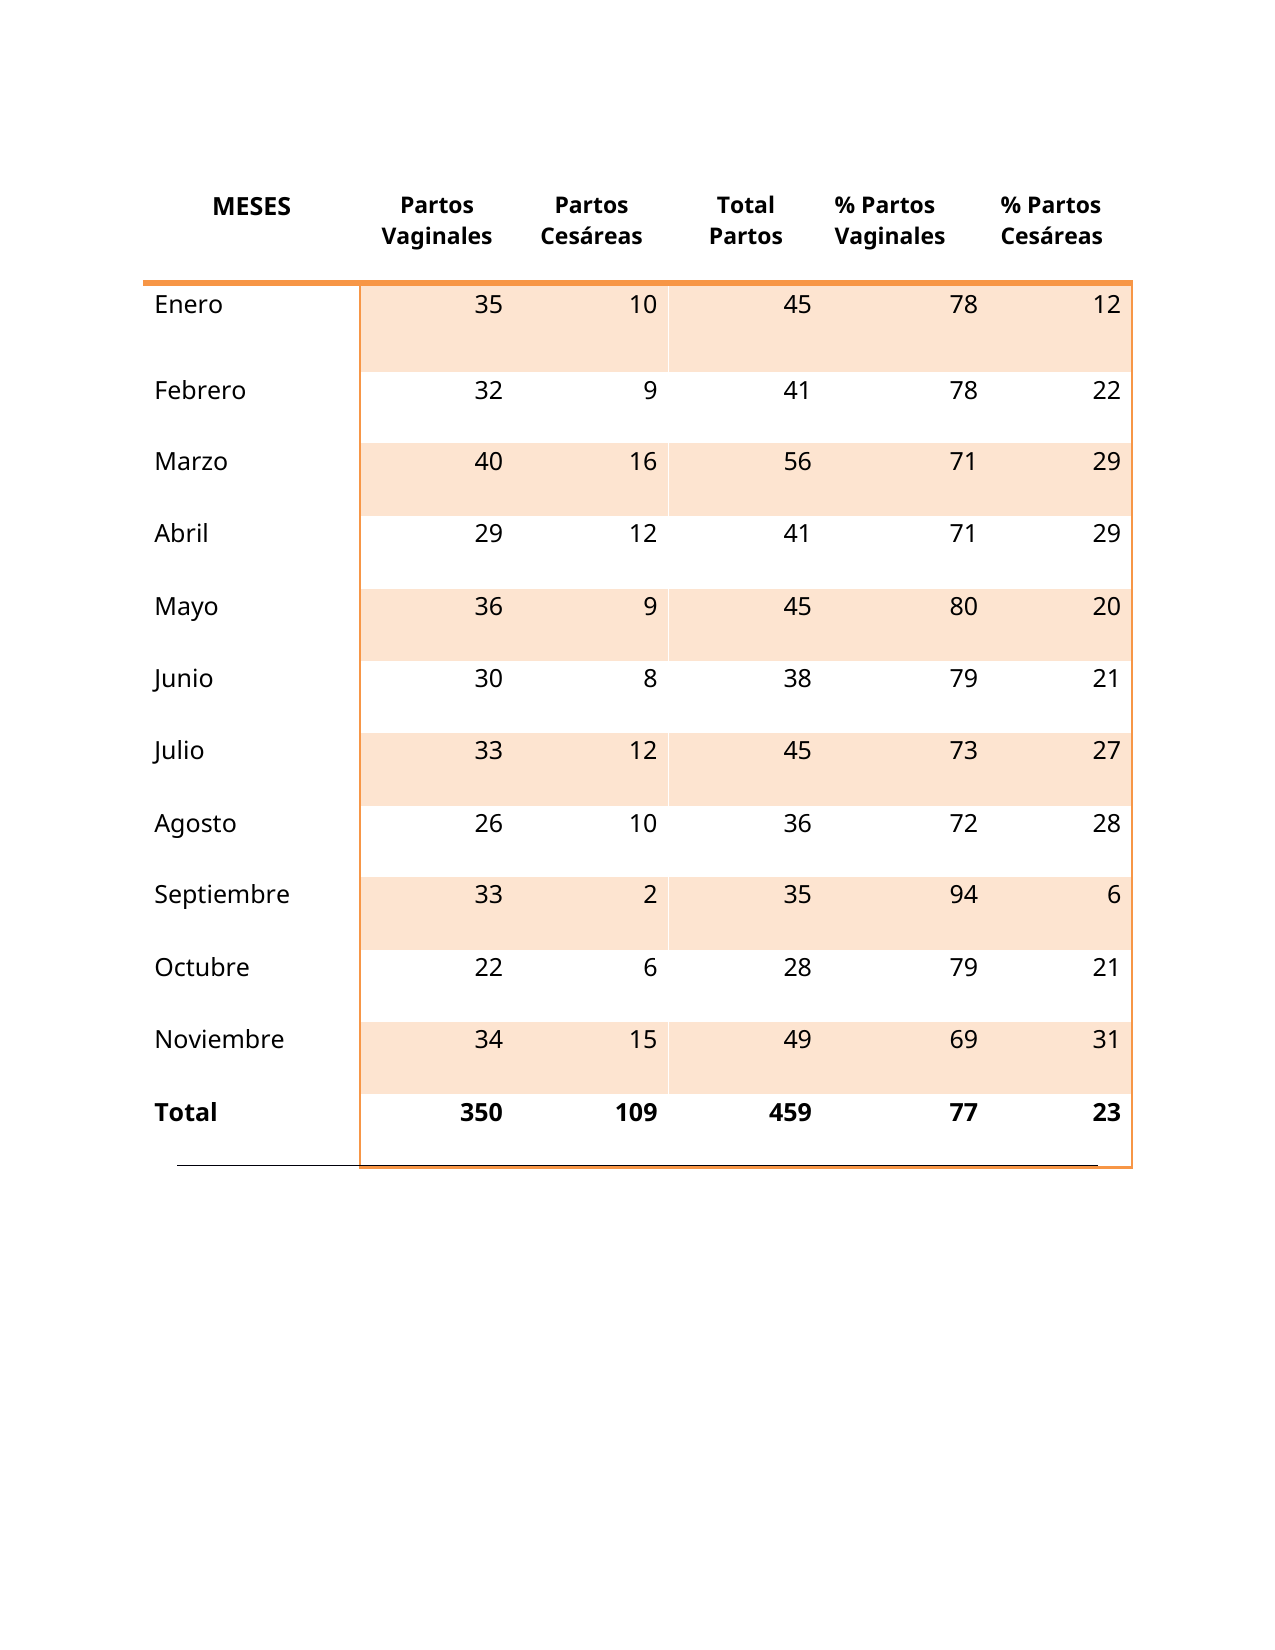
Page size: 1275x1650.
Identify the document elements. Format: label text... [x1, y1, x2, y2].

table_cell 36 [669, 806, 823, 877]
table_cell 94 [823, 877, 989, 950]
table_cell 22 [361, 950, 514, 1022]
table_cell 35 [361, 286, 514, 372]
table_cell 29 [989, 516, 1131, 589]
table_cell 41 [669, 373, 823, 443]
table_cell 69 [823, 1022, 989, 1094]
table_cell 12 [989, 286, 1131, 372]
table_cell 21 [989, 950, 1131, 1022]
table_cell 36 [361, 589, 514, 661]
table_cell Octubre [143, 950, 359, 1022]
table_cell Enero [143, 286, 359, 372]
table_cell Junio [143, 661, 359, 733]
table_cell Julio [143, 733, 359, 806]
table_cell 79 [823, 950, 989, 1022]
table_cell Noviembre [143, 1022, 359, 1094]
table_cell 9 [514, 373, 668, 443]
table_cell Total [143, 1094, 359, 1166]
table_cell 28 [989, 806, 1131, 877]
table_cell 9 [514, 589, 668, 661]
table_cell 109 [514, 1094, 668, 1165]
table_cell 26 [361, 806, 514, 877]
table_cell 28 [669, 950, 823, 1022]
table_cell 49 [669, 1022, 823, 1094]
table_cell 12 [514, 733, 668, 806]
table_cell 78 [823, 373, 989, 443]
table_cell 33 [361, 733, 514, 806]
table_cell 56 [669, 443, 823, 516]
table_cell 23 [989, 1094, 1131, 1166]
table_cell 45 [669, 589, 823, 661]
table_header Total Partos [669, 189, 823, 280]
table_cell 71 [823, 443, 989, 516]
table_cell 78 [823, 286, 989, 372]
table_cell 40 [361, 443, 514, 516]
table_cell 41 [669, 516, 823, 589]
table_cell 350 [361, 1094, 514, 1165]
table_cell 32 [361, 373, 514, 443]
table_cell 45 [669, 286, 823, 372]
table_cell 35 [669, 877, 823, 950]
table_cell Febrero [143, 373, 359, 443]
table_cell 45 [669, 733, 823, 806]
table_cell 79 [823, 661, 989, 733]
table_header MESES [143, 189, 360, 280]
table_header % Partos Cesáreas [989, 189, 1132, 280]
table_cell 459 [669, 1094, 823, 1165]
table_cell 29 [361, 516, 514, 589]
table_cell Abril [143, 516, 359, 589]
table_cell 72 [823, 806, 989, 877]
table_cell 6 [989, 877, 1131, 950]
table_cell 80 [823, 589, 989, 661]
table_cell 8 [514, 661, 668, 733]
table_cell 38 [669, 661, 823, 733]
table_cell 71 [823, 516, 989, 589]
table_cell 10 [514, 806, 668, 877]
table_header Partos Cesáreas [514, 189, 668, 280]
table_cell 29 [989, 443, 1131, 516]
table_cell 27 [989, 733, 1131, 806]
table_cell 10 [514, 286, 668, 372]
table_cell 2 [514, 877, 668, 950]
table_cell 30 [361, 661, 514, 733]
table_cell Marzo [143, 443, 359, 516]
table_cell 33 [361, 877, 514, 950]
table_cell 12 [514, 516, 668, 589]
table_header Partos Vaginales [360, 189, 514, 280]
table_cell 16 [514, 443, 668, 516]
table_cell 31 [989, 1022, 1131, 1094]
table_cell 34 [361, 1022, 514, 1094]
table_header % Partos Vaginales [823, 189, 989, 280]
table_cell 6 [514, 950, 668, 1022]
table_cell Mayo [143, 589, 359, 661]
table_cell 21 [989, 661, 1131, 733]
table_cell 20 [989, 589, 1131, 661]
table_cell 22 [989, 373, 1131, 443]
table_cell Agosto [143, 806, 359, 877]
table_cell 77 [823, 1094, 989, 1165]
table_cell 73 [823, 733, 989, 806]
table_cell 15 [514, 1022, 668, 1094]
table_cell Septiembre [143, 877, 359, 950]
